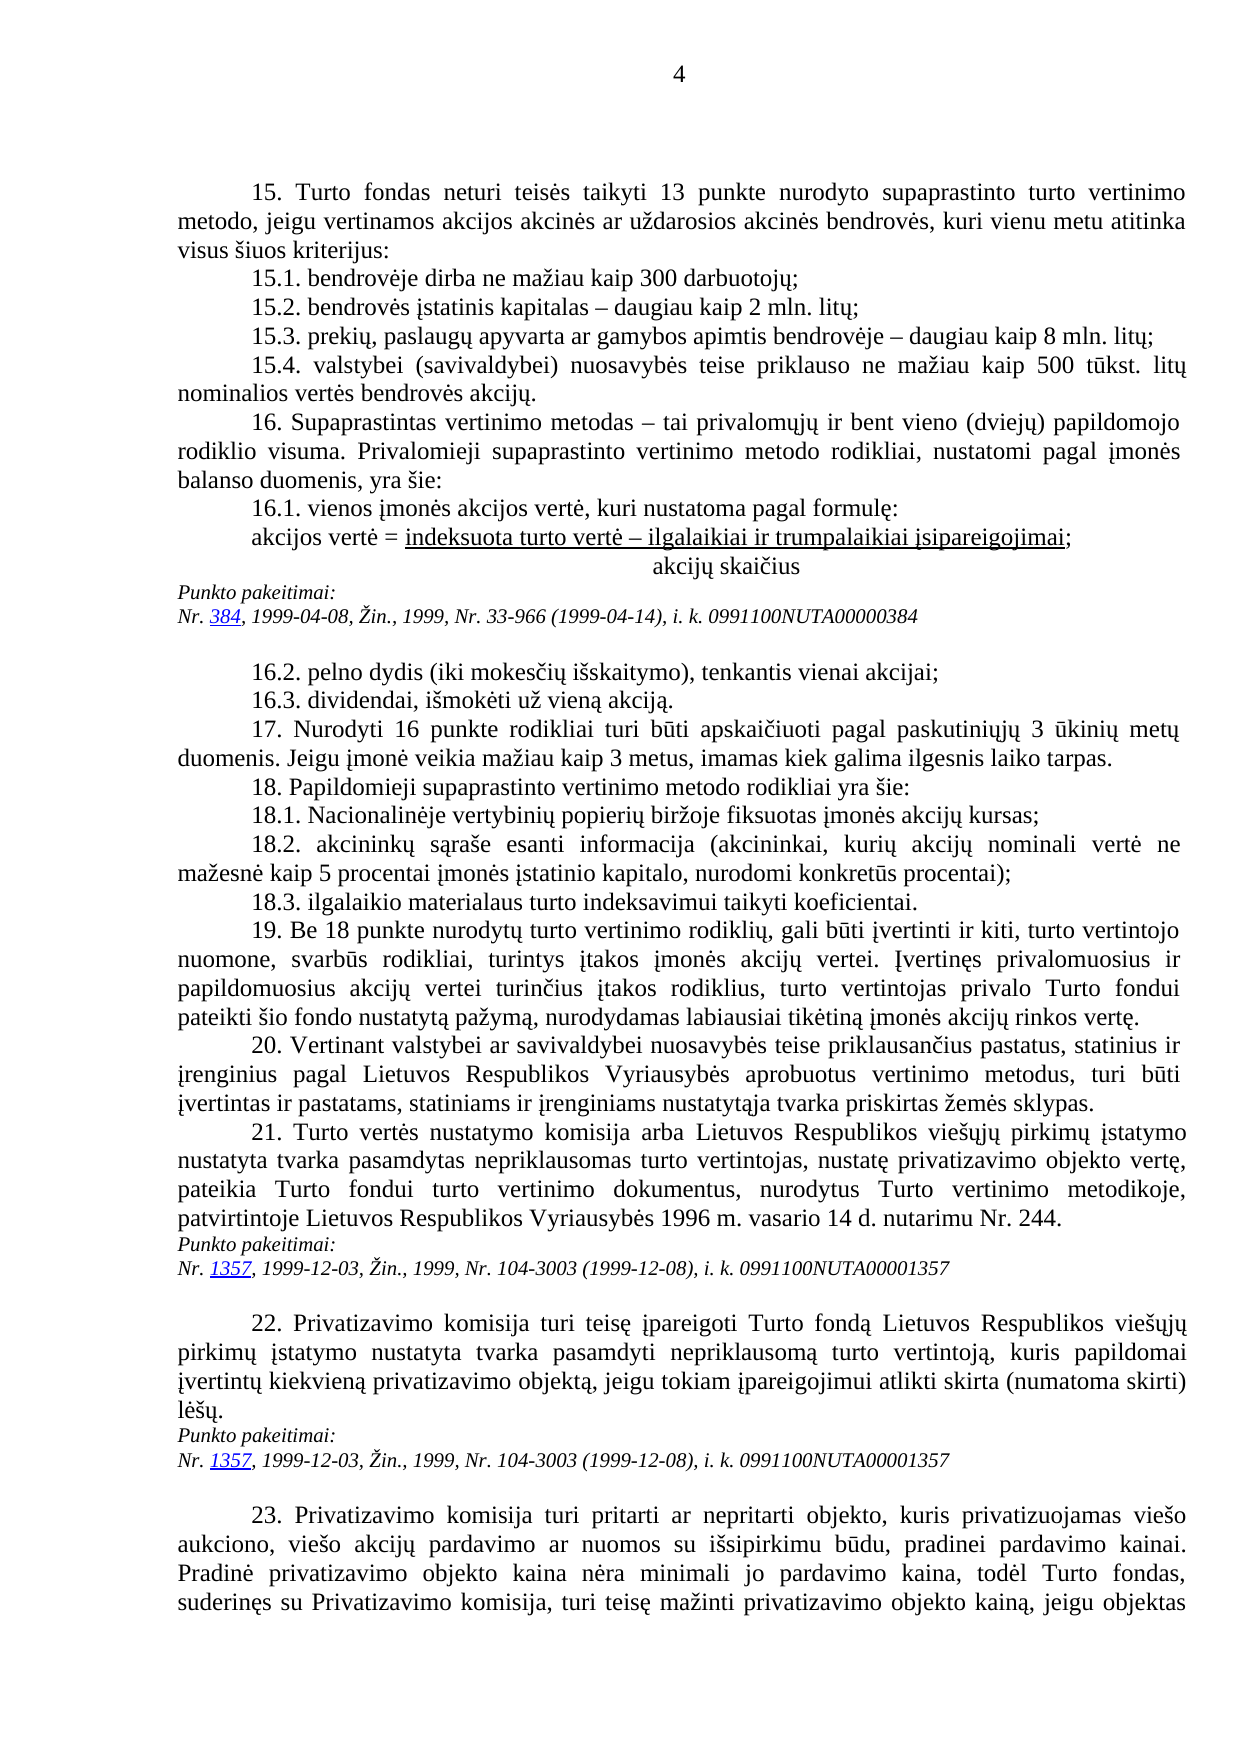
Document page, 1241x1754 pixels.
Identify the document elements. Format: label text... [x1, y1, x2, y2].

text 16.2. pelno dydis (iki mokesčių išskaitymo), tenkantis vienai akcijai; [177, 657, 1181, 685]
text 15.2. bendrovės įstatinis kapitalas – daugiau kaip 2 mln. litų; [177, 292, 1187, 321]
text 16. Supaprastintas vertinimo metodas – tai privalomųjų ir bent vieno (dviejų) papildomojo rodiklio visuma. Privalomieji supaprastinto vertinimo metodo rodikliai, nustatomi pagal įmonės balanso duomenis, yra šie: [177, 407, 1181, 493]
text 21. Turto vertės nustatymo komisija arba Lietuvos Respublikos viešųjų pirkimų įstatymo nustatyta tvarka pasamdytas nepriklausomas turto vertintojas, nustatę privatizavimo objekto vertę, pateikia Turto fondui turto vertinimo dokumentus, nurodytus Turto vertinimo metodikoje, patvirtintoje Lietuvos Respublikos Vyriausybės 1996 m. vasario 14 d. nutarimu Nr. 244. [177, 1117, 1187, 1232]
text 23. Privatizavimo komisija turi pritarti ar nepritarti objekto, kuris privatizuojamas viešo aukciono, viešo akcijų pardavimo ar nuomos su išsipirkimu būdu, pradinei pardavimo kainai. Pradinė privatizavimo objekto kaina nėra minimali jo pardavimo kaina, todėl Turto fondas, suderinęs su Privatizavimo komisija, turi teisę mažinti privatizavimo objekto kainą, jeigu objektas [177, 1500, 1187, 1615]
text 15.4. valstybei (savivaldybei) nuosavybės teise priklauso ne mažiau kaip 500 tūkst. litų nominalios vertės bendrovės akcijų. [177, 350, 1187, 407]
text 16.1. vienos įmonės akcijos vertė, kuri nustatoma pagal formulę: [177, 493, 1181, 522]
text Nr. 1357, 1999-12-03, Žin., 1999, Nr. 104-3003 (1999-12-08), i. k. 0991100NUTA00001357 [177, 1256, 1181, 1280]
text Punkto pakeitimai: [177, 1232, 1181, 1256]
text Nr. 1357, 1999-12-03, Žin., 1999, Nr. 104-3003 (1999-12-08), i. k. 0991100NUTA00001357 [177, 1447, 1181, 1472]
text 15. Turto fondas neturi teisės taikyti 13 punkte nurodyto supaprastinto turto vertinimo metodo, jeigu vertinamos akcijos akcinės ar uždarosios akcinės bendrovės, kuri vienu metu atitinka visus šiuos kriterijus: [177, 177, 1187, 263]
text 19. Be 18 punkte nurodytų turto vertinimo rodiklių, gali būti įvertinti ir kiti, turto vertintojo nuomone, svarbūs rodikliai, turintys įtakos įmonės akcijų vertei. Įvertinęs privalomuosius ir papildomuosius akcijų vertei turinčius įtakos rodiklius, turto vertintojas privalo Turto fondui pateikti šio fondo nustatytą pažymą, nurodydamas labiausiai tikėtiną įmonės akcijų rinkos vertę. [177, 915, 1181, 1030]
text 15.3. prekių, paslaugų apyvarta ar gamybos apimtis bendrovėje – daugiau kaip 8 mln. litų; [177, 321, 1187, 350]
text 20. Vertinant valstybei ar savivaldybei nuosavybės teise priklausančius pastatus, statinius ir įrenginius pagal Lietuvos Respublikos Vyriausybės aprobuotus vertinimo metodus, turi būti įvertintas ir pastatams, statiniams ir įrenginiams nustatytąja tvarka priskirtas žemės sklypas. [177, 1030, 1181, 1117]
text 17. Nurodyti 16 punkte rodikliai turi būti apskaičiuoti pagal paskutiniųjų 3 ūkinių metų duomenis. Jeigu įmonė veikia mažiau kaip 3 metus, imamas kiek galima ilgesnis laiko tarpas. [177, 714, 1181, 772]
text 18. Papildomieji supaprastinto vertinimo metodo rodikliai yra šie: [177, 772, 1181, 800]
text Punkto pakeitimai: [177, 1423, 1181, 1447]
text akcijų skaičius [582, 551, 1181, 580]
text Nr. 384, 1999-04-08, Žin., 1999, Nr. 33-966 (1999-04-14), i. k. 0991100NUTA00000384 [177, 604, 1181, 628]
text Punkto pakeitimai: [177, 580, 1181, 604]
text 22. Privatizavimo komisija turi teisę įpareigoti Turto fondą Lietuvos Respublikos viešųjų pirkimų įstatymo nustatyta tvarka pasamdyti nepriklausomą turto vertintoją, kuris papildomai įvertintų kiekvieną privatizavimo objektą, jeigu tokiam įpareigojimui atlikti skirta (numatoma skirti) lėšų. [177, 1308, 1187, 1423]
text 16.3. dividendai, išmokėti už vieną akciją. [177, 685, 1181, 714]
text akcijos vertė = indeksuota turto vertė – ilgalaikiai ir trumpalaikiai įsipareigojimai; [177, 522, 1181, 551]
text 15.1. bendrovėje dirba ne mažiau kaip 300 darbuotojų; [177, 263, 1187, 292]
text 18.3. ilgalaikio materialaus turto indeksavimui taikyti koeficientai. [177, 887, 1181, 915]
text 18.1. Nacionalinėje vertybinių popierių biržoje fiksuotas įmonės akcijų kursas; [177, 800, 1181, 829]
text 18.2. akcininkų sąraše esanti informacija (akcininkai, kurių akcijų nominali vertė ne mažesnė kaip 5 procentai įmonės įstatinio kapitalo, nurodomi konkretūs procentai); [177, 829, 1181, 887]
